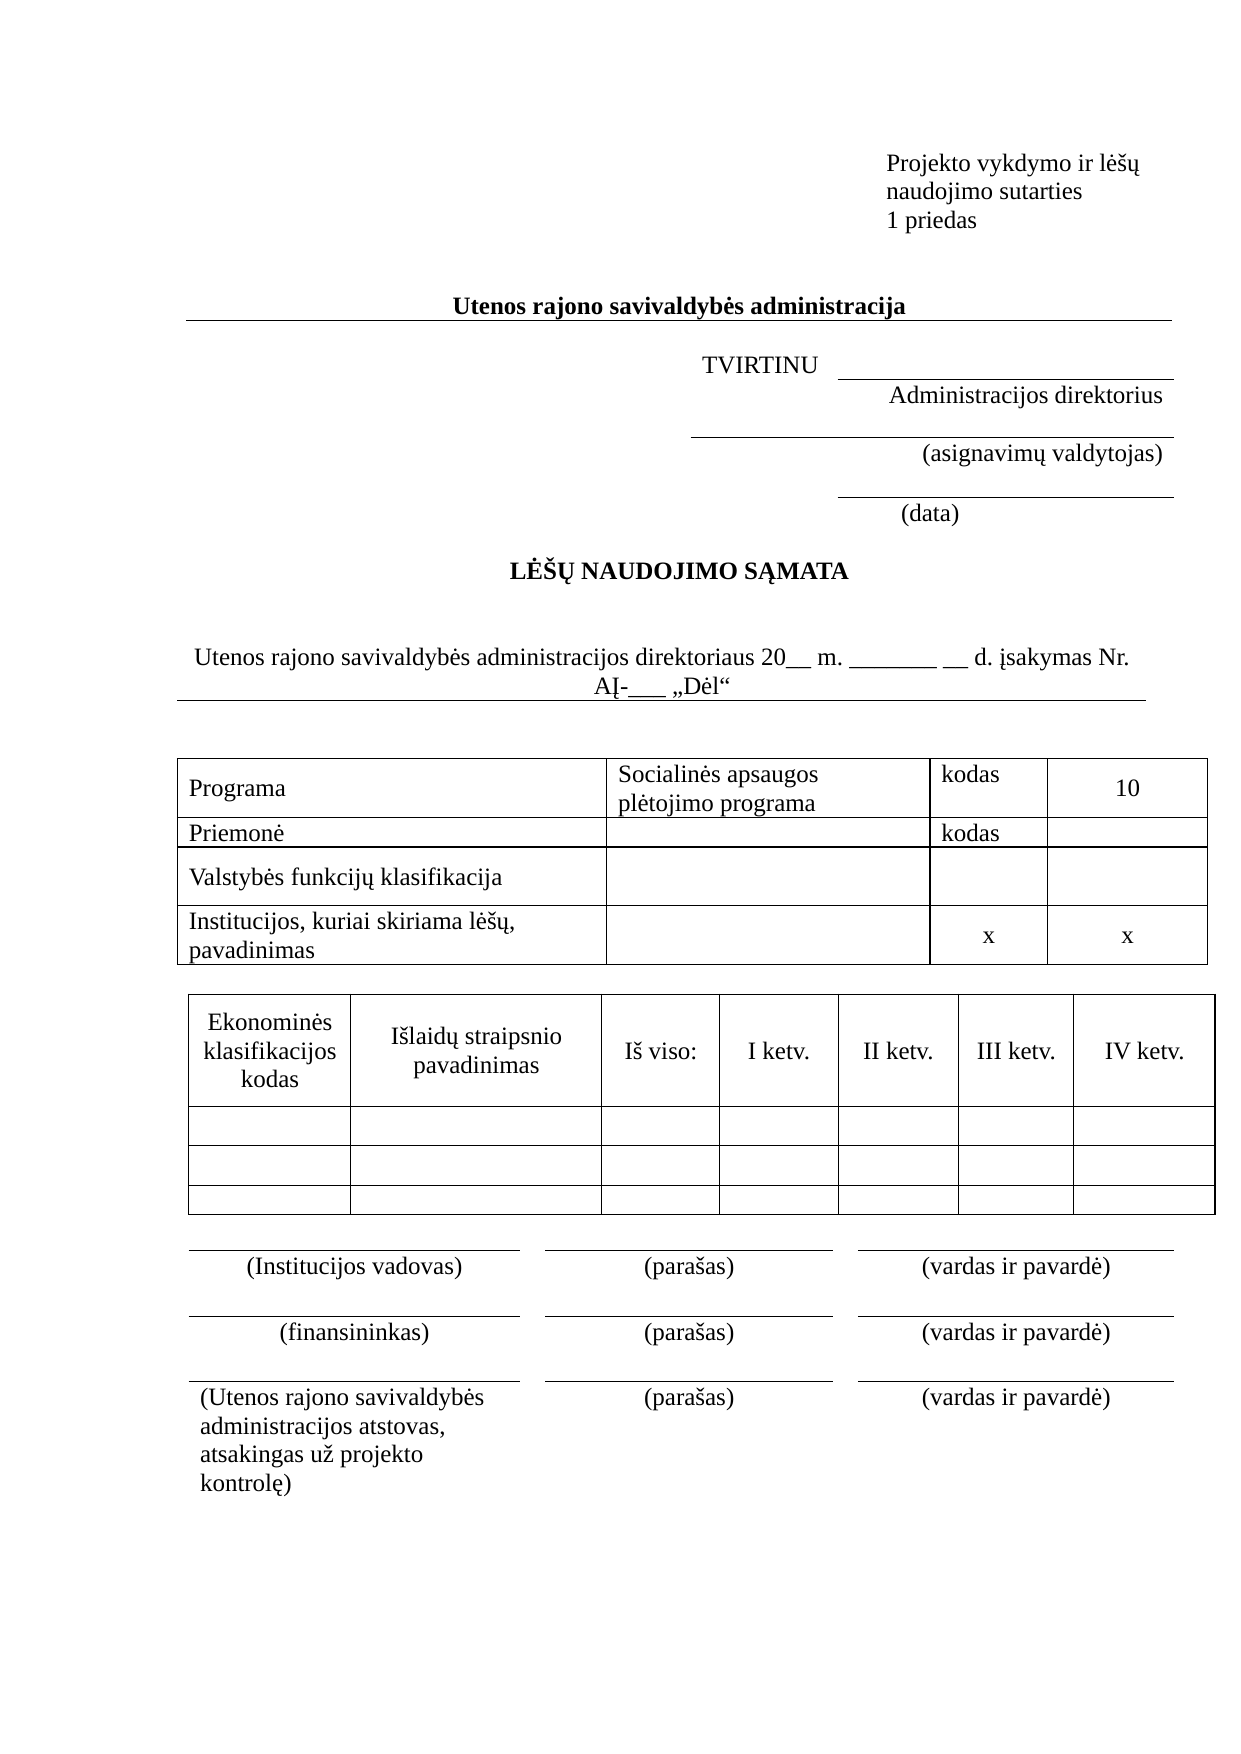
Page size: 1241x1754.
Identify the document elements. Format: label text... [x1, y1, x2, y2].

table_cell [1048, 848, 1207, 905]
table_cell [607, 906, 929, 964]
table_cell [351, 1146, 601, 1184]
table_cell [1174, 1316, 1215, 1345]
table_cell (parašas) [545, 1251, 833, 1280]
text 1 priedas [177, 205, 1181, 234]
table_cell [931, 848, 1047, 905]
table_cell [1174, 1215, 1215, 1250]
table_cell [1202, 700, 1207, 729]
text (data) [177, 498, 1181, 527]
table_cell [1202, 729, 1207, 758]
table_cell (asignavimų valdytojas) [691, 438, 1174, 467]
table_cell [189, 1107, 350, 1145]
table_cell [858, 1215, 1174, 1250]
table_cell [959, 1186, 1073, 1214]
table_cell [720, 1186, 838, 1214]
table_cell [189, 1280, 520, 1316]
table_cell [838, 467, 1174, 497]
table_cell [602, 1107, 719, 1145]
table_cell Programa [178, 759, 606, 817]
table_cell [839, 1107, 958, 1145]
table_cell [833, 1250, 858, 1280]
table_cell [189, 1345, 520, 1381]
table_cell [1176, 700, 1182, 729]
table_cell [833, 1381, 858, 1497]
table_cell [351, 1186, 601, 1214]
table_cell [691, 467, 838, 497]
table_header [1202, 642, 1207, 699]
table_cell [1195, 729, 1202, 758]
table_cell [177, 729, 1146, 758]
table_cell [1174, 1250, 1215, 1280]
table_header [1146, 642, 1169, 699]
table_header IV ketv. [1074, 995, 1214, 1106]
table_cell [839, 1146, 958, 1184]
table_cell [839, 1186, 958, 1214]
table_cell [1183, 729, 1189, 758]
table_cell [858, 1280, 1174, 1316]
table_cell [1169, 700, 1176, 729]
table_cell [833, 1316, 858, 1345]
table_cell (Utenos rajono savivaldybės administracijos atstovas, atsakingas už projekto kontrolę) [189, 1382, 520, 1497]
table_cell [1074, 1186, 1214, 1214]
table_cell [602, 1146, 719, 1184]
table_cell [959, 1146, 1073, 1184]
table_cell [959, 1107, 1073, 1145]
table_header I ketv. [720, 995, 838, 1106]
table_cell [1146, 700, 1169, 729]
table_cell [1174, 1345, 1215, 1381]
table_cell [1183, 700, 1189, 729]
table_cell (vardas ir pavardė) [858, 1382, 1174, 1497]
table_header Utenos rajono savivaldybės administracijos direktoriaus 20__ m. _______ __ d. įsakymas Nr. AĮ-___ „Dėl“ [177, 642, 1146, 699]
table_cell (finansininkas) [189, 1317, 520, 1345]
table_header [1176, 642, 1182, 699]
table_cell Priemonė [178, 818, 606, 846]
table_cell [833, 1345, 858, 1381]
text LĖŠŲ NAUDOJIMO SĄMATA [177, 556, 1181, 584]
table_header Iš viso: [602, 995, 719, 1106]
table_cell [833, 1215, 858, 1250]
table_cell [351, 1107, 601, 1145]
table_cell [833, 1280, 858, 1316]
table_cell kodas [931, 759, 1047, 817]
table_cell [1169, 729, 1176, 758]
table_header III ketv. [959, 995, 1073, 1106]
table_cell [177, 701, 1146, 729]
table_cell [720, 1107, 838, 1145]
table_cell [545, 1280, 833, 1316]
table_cell Valstybės funkcijų klasifikacija [178, 848, 606, 905]
table_header [1183, 642, 1189, 699]
table_cell [607, 848, 929, 905]
table_cell kodas [931, 818, 1047, 846]
table_cell (Institucijos vadovas) [189, 1251, 520, 1280]
table_cell [1074, 1107, 1214, 1145]
table_cell [607, 818, 929, 846]
table_cell [545, 1215, 833, 1250]
table_cell 10 [1048, 759, 1207, 817]
table_cell [189, 1186, 350, 1214]
table_header Utenos rajono savivaldybės administracija [186, 291, 1172, 320]
table_header TVIRTINU [691, 350, 838, 379]
table_cell [1174, 1280, 1215, 1316]
table_cell x [931, 906, 1047, 964]
table_cell x [1048, 906, 1207, 964]
table_cell [1174, 1381, 1215, 1497]
table_cell (parašas) [545, 1382, 833, 1497]
table_cell (vardas ir pavardė) [858, 1251, 1174, 1280]
table_header [838, 350, 1174, 379]
table_header Ekonominės klasifikacijos kodas [189, 995, 350, 1106]
table_cell Socialinės apsaugos plėtojimo programa [607, 759, 929, 817]
table_cell [1189, 729, 1195, 758]
table_cell [1176, 729, 1182, 758]
table_cell [1074, 1146, 1214, 1184]
text Projekto vykdymo ir lėšų [177, 148, 1181, 176]
table_cell [858, 1345, 1174, 1381]
table_cell (vardas ir pavardė) [858, 1317, 1174, 1345]
table_cell [545, 1345, 833, 1381]
table_header [1169, 642, 1176, 699]
table_cell [1146, 729, 1169, 758]
table_cell [520, 1280, 545, 1316]
table_cell [189, 1215, 520, 1250]
table_cell [1048, 818, 1207, 846]
table_cell [520, 1345, 545, 1381]
table_cell [602, 1186, 719, 1214]
table_cell (parašas) [545, 1317, 833, 1345]
text naudojimo sutarties [177, 176, 1181, 205]
table_header Išlaidų straipsnio pavadinimas [351, 995, 601, 1106]
table_cell [1195, 700, 1202, 729]
table_header [1195, 642, 1202, 699]
table_cell [189, 1146, 350, 1184]
table_header II ketv. [839, 995, 958, 1106]
table_cell [520, 1215, 545, 1250]
table_cell [520, 1316, 545, 1345]
table_cell Administracijos direktorius [691, 379, 1174, 437]
table_header [1189, 642, 1195, 699]
table_cell [520, 1250, 545, 1280]
table_cell [1189, 700, 1195, 729]
table_cell Institucijos, kuriai skiriama lėšų, pavadinimas [178, 906, 606, 964]
table_cell [520, 1381, 545, 1497]
table_cell [720, 1146, 838, 1184]
